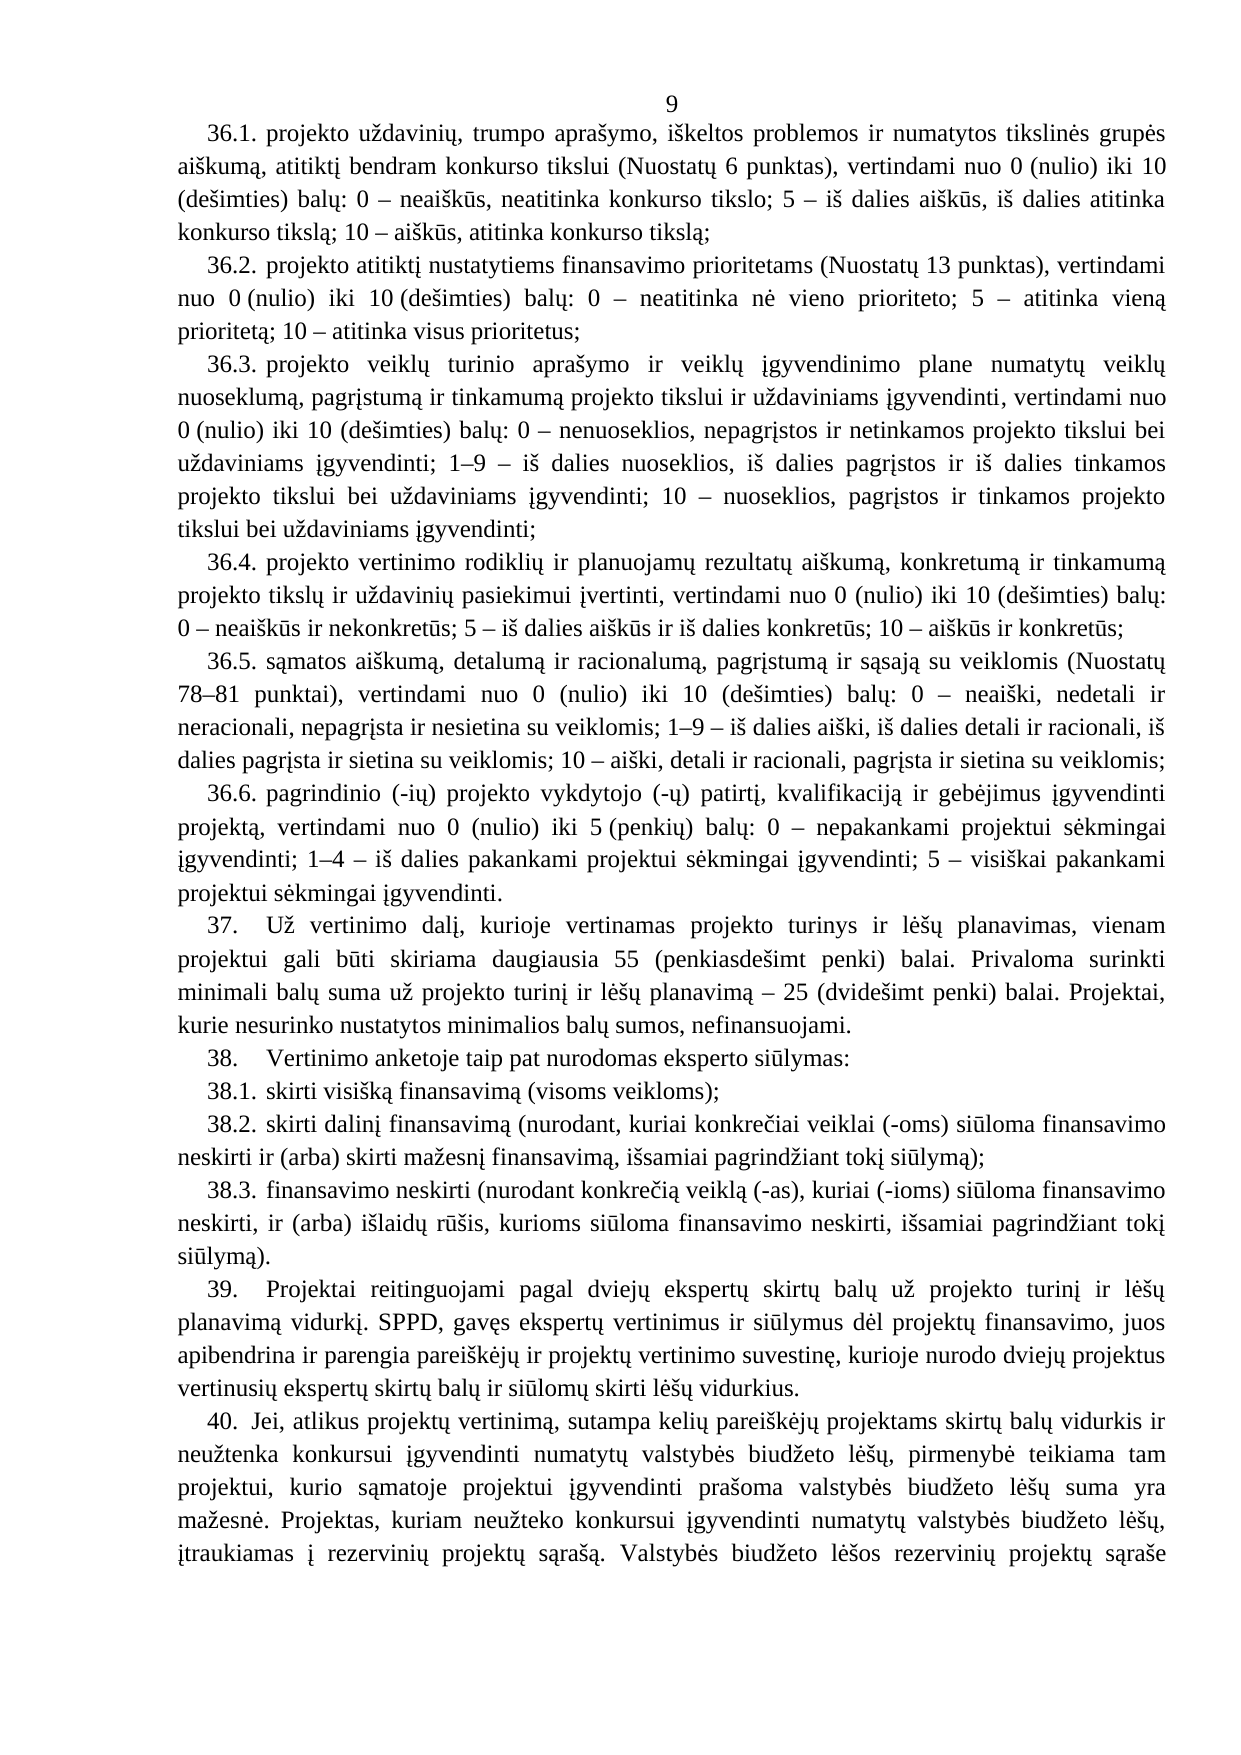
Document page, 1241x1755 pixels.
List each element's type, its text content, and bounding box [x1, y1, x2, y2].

text 37. Už vertinimo dalį, kurioje vertinamas projekto turinys ir lėšų planavimas, vienam projektui gali būti skiriama daugiausia 55 (penkiasdešimt penki) balai. Privaloma surinkti minimali balų suma už projekto turinį ir lėšų planavimą – 25 (dvidešimt penki) balai. Projektai, kurie nesurinko nustatytos minimalios balų sumos, nefinansuojami. [177, 911, 1167, 1038]
text 40. Jei, atlikus projektų vertinimą, sutampa kelių pareiškėjų projektams skirtų balų vidurkis ir neužtenka konkursui įgyvendinti numatytų valstybės biudžeto lėšų, pirmenybė teikiama tam projektui, kurio sąmatoje projektui įgyvendinti prašoma valstybės biudžeto lėšų suma yra mažesnė. Projektas, kuriam neužteko konkursui įgyvendinti numatytų valstybės biudžeto lėšų, įtraukiamas į rezervinių projektų sąrašą. Valstybės biudžeto lėšos rezervinių projektų sąraše [177, 1406, 1167, 1567]
text 36.3. projekto veiklų turinio aprašymo ir veiklų įgyvendinimo plane numatytų veiklų nuoseklumą, pagrįstumą ir tinkamumą projekto tikslui ir uždaviniams įgyvendinti, vertindami nuo 0 (nulio) iki 10 (dešimties) balų: 0 – nenuoseklios, nepagrįstos ir netinkamos projekto tikslui bei uždaviniams įgyvendinti; 1–9 – iš dalies nuoseklios, iš dalies pagrįstos ir iš dalies tinkamos projekto tikslui bei uždaviniams įgyvendinti; 10 – nuoseklios, pagrįstos ir tinkamos projekto tikslui bei uždaviniams įgyvendinti; [177, 349, 1167, 543]
text 38.3. finansavimo neskirti (nurodant konkrečią veiklą (-as), kuriai (-ioms) siūloma finansavimo neskirti, ir (arba) išlaidų rūšis, kurioms siūloma finansavimo neskirti, išsamiai pagrindžiant tokį siūlymą). [177, 1175, 1167, 1269]
text 36.2. projekto atitiktį nustatytiems finansavimo prioritetams (Nuostatų 13 punktas), vertindami nuo 0 (nulio) iki 10 (dešimties) balų: 0 – neatitinka nė vieno prioriteto; 5 – atitinka vieną prioritetą; 10 – atitinka visus prioritetus; [177, 250, 1167, 345]
text 38.2. skirti dalinį finansavimą (nurodant, kuriai konkrečiai veiklai (-oms) siūloma finansavimo neskirti ir (arba) skirti mažesnį finansavimą, išsamiai pagrindžiant tokį siūlymą); [177, 1109, 1167, 1171]
text 36.1. projekto uždavinių, trumpo aprašymo, iškeltos problemos ir numatytos tikslinės grupės aiškumą, atitiktį bendram konkurso tikslui (Nuostatų 6 punktas), vertindami nuo 0 (nulio) iki 10 (dešimties) balų: 0 – neaiškūs, neatitinka konkurso tikslo; 5 – iš dalies aiškūs, iš dalies atitinka konkurso tikslą; 10 – aiškūs, atitinka konkurso tikslą; [177, 118, 1167, 246]
text 36.4. projekto vertinimo rodiklių ir planuojamų rezultatų aiškumą, konkretumą ir tinkamumą projekto tikslų ir uždavinių pasiekimui įvertinti, vertindami nuo 0 (nulio) iki 10 (dešimties) balų: 0 – neaiškūs ir nekonkretūs; 5 – iš dalies aiškūs ir iš dalies konkretūs; 10 – aiškūs ir konkretūs; [177, 547, 1167, 642]
text 36.5. sąmatos aiškumą, detalumą ir racionalumą, pagrįstumą ir sąsają su veiklomis (Nuostatų 78–81 punktai), vertindami nuo 0 (nulio) iki 10 (dešimties) balų: 0 – neaiški, nedetali ir neracionali, nepagrįsta ir nesietina su veiklomis; 1–9 – iš dalies aiški, iš dalies detali ir racionali, iš dalies pagrįsta ir sietina su veiklomis; 10 – aiški, detali ir racionali, pagrįsta ir sietina su veiklomis; [177, 646, 1167, 774]
text 39. Projektai reitinguojami pagal dviejų ekspertų skirtų balų už projekto turinį ir lėšų planavimą vidurkį. SPPD, gavęs ekspertų vertinimus ir siūlymus dėl projektų finansavimo, juos apibendrina ir parengia pareiškėjų ir projektų vertinimo suvestinę, kurioje nurodo dviejų projektus vertinusių ekspertų skirtų balų ir siūlomų skirti lėšų vidurkius. [177, 1274, 1167, 1402]
text 38. Vertinimo anketoje taip pat nurodomas eksperto siūlymas: [177, 1043, 1167, 1071]
text 36.6. pagrindinio (-ių) projekto vykdytojo (-ų) patirtį, kvalifikaciją ir gebėjimus įgyvendinti projektą, vertindami nuo 0 (nulio) iki 5 (penkių) balų: 0 – nepakankami projektui sėkmingai įgyvendinti; 1–4 – iš dalies pakankami projektui sėkmingai įgyvendinti; 5 – visiškai pakankami projektui sėkmingai įgyvendinti. [177, 778, 1167, 906]
text 38.1. skirti visišką finansavimą (visoms veikloms); [177, 1076, 1167, 1104]
